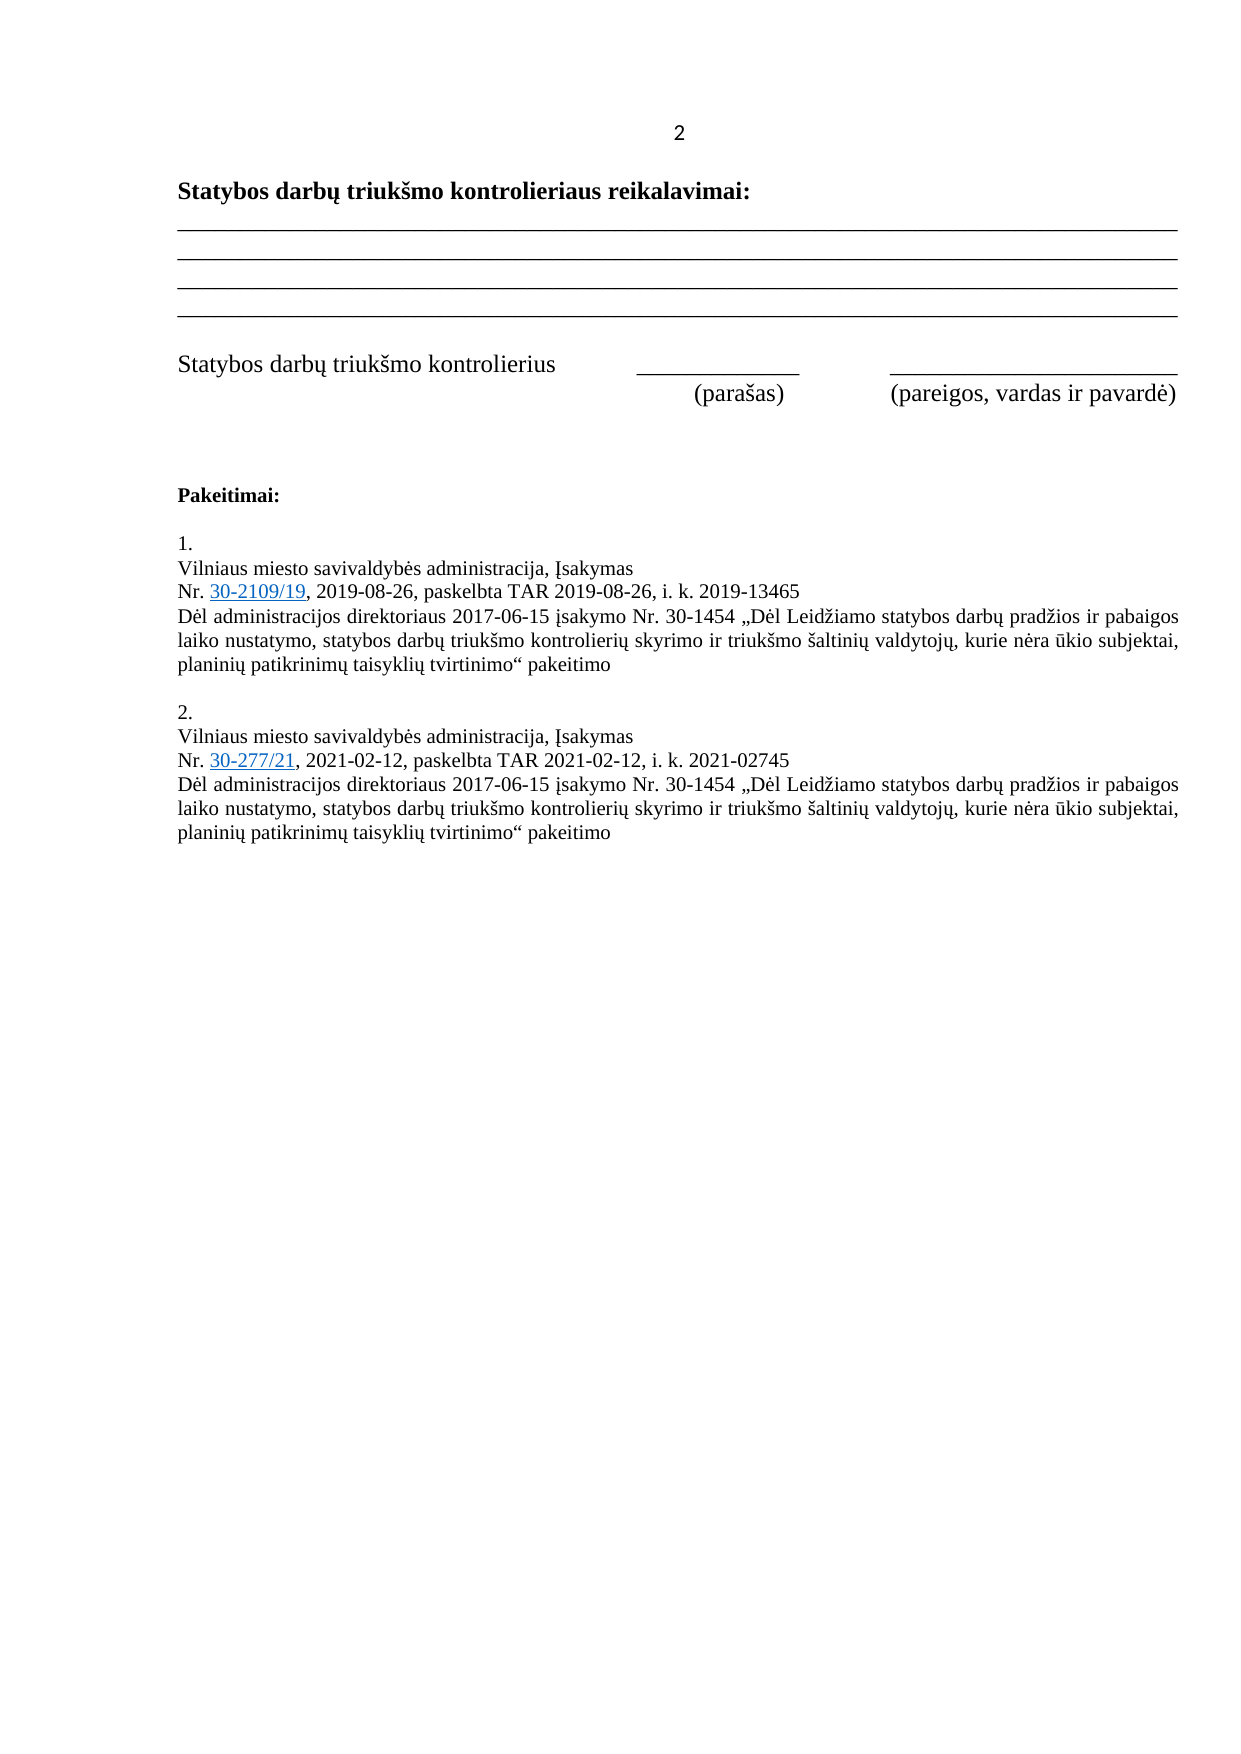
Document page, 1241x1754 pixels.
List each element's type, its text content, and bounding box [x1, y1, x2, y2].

text Nr. 30-2109/19, 2019-08-26, paskelbta TAR 2019-08-26, i. k. 2019-13465 [177, 579, 1181, 603]
text Vilniaus miesto savivaldybės administracija, Įsakymas [177, 555, 1181, 579]
text ________________________________________________________________________________ [177, 205, 1181, 234]
text ________________________________________________________________________________ [177, 291, 1181, 320]
text ________________________________________________________________________________ [177, 234, 1181, 263]
text Dėl administracijos direktoriaus 2017-06-15 įsakymo Nr. 30-1454 „Dėl Leidžiamo statybos darbų pradžios ir pabaigos laiko nustatymo, statybos darbų triukšmo kontrolierių skyrimo ir triukšmo šaltinių valdytojų, kurie nėra ūkio subjektai, planinių patikrinimų taisyklių tvirtinimo“ pakeitimo [177, 772, 1181, 844]
text Dėl administracijos direktoriaus 2017-06-15 įsakymo Nr. 30-1454 „Dėl Leidžiamo statybos darbų pradžios ir pabaigos laiko nustatymo, statybos darbų triukšmo kontrolierių skyrimo ir triukšmo šaltinių valdytojų, kurie nėra ūkio subjektai, planinių patikrinimų taisyklių tvirtinimo“ pakeitimo [177, 603, 1181, 676]
text Statybos darbų triukšmo kontrolieriaus reikalavimai: [177, 176, 1181, 205]
text Statybos darbų triukšmo kontrolierius _____________ _______________________ [177, 349, 1181, 378]
text Vilniaus miesto savivaldybės administracija, Įsakymas [177, 724, 1181, 748]
text Nr. 30-277/21, 2021-02-12, paskelbta TAR 2021-02-12, i. k. 2021-02745 [177, 748, 1181, 772]
text 1. [177, 531, 1181, 555]
text 2. [177, 700, 1181, 724]
text Pakeitimai: [177, 483, 1181, 507]
text ________________________________________________________________________________ [177, 263, 1181, 291]
text (parašas) (pareigos, vardas ir pavardė) [177, 378, 1181, 406]
